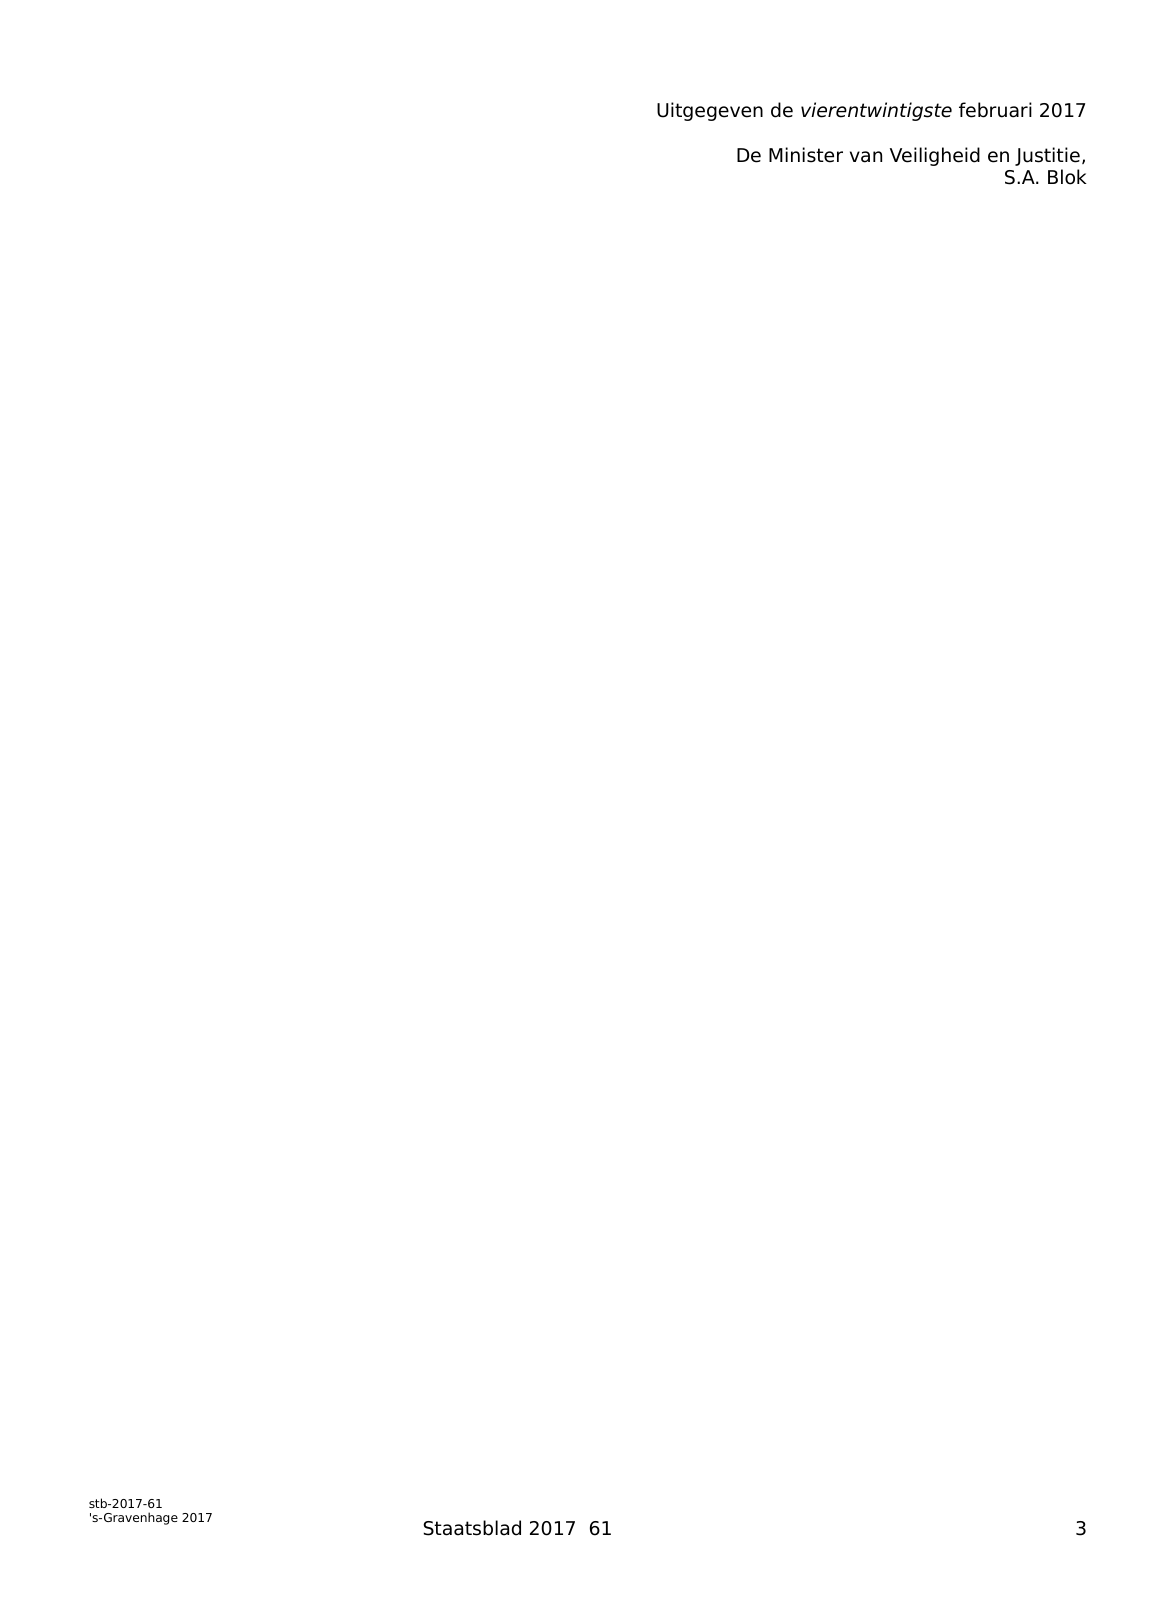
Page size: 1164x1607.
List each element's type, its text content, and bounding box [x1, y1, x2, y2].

text De Minister van Veiligheid en Justitie, S.A. Blok [422, 144, 1087, 188]
text stb-2017-61 [88, 1497, 323, 1511]
text Uitgegeven de vierentwintigste februari 2017 [422, 100, 1087, 122]
text 's-Gravenhage 2017 [88, 1511, 323, 1525]
